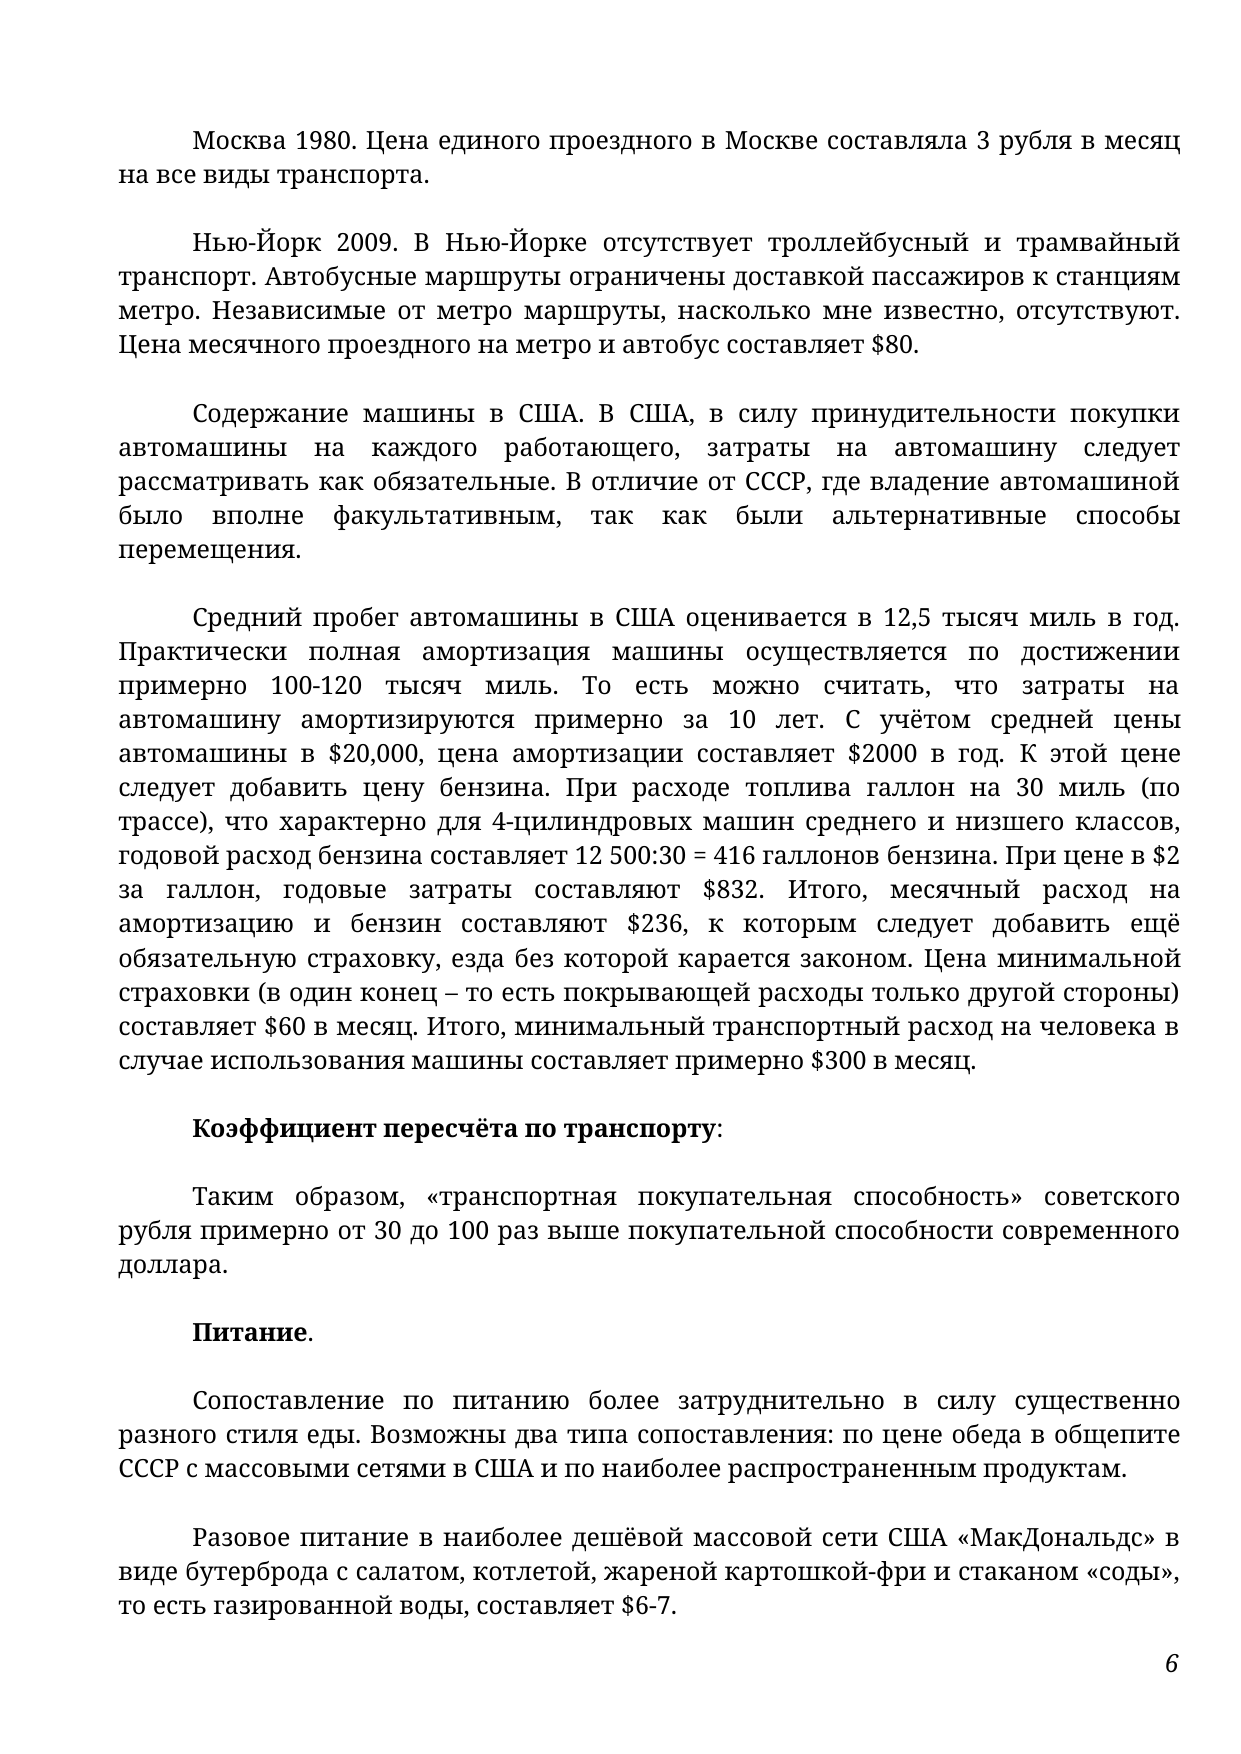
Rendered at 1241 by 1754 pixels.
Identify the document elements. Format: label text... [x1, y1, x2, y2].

text Сопоставление по питанию более затруднительно в силу существенно разного стиля еды. Возможны два типа сопоставления: по цене обеда в общепите СССР с массовыми сетями в США и по наиболее распространенным продуктам. [118, 1383, 1181, 1485]
text Средний пробег автомашины в США оценивается в 12,5 тысяч миль в год. Практически полная амортизация машины осуществляется по достижении примерно 100-120 тысяч миль. То есть можно считать, что затраты на автомашину амортизируются примерно за 10 лет. С учётом средней цены автомашины в $20,000, цена амортизации составляет $2000 в год. К этой цене следует добавить цену бензина. При расходе топлива галлон на 30 миль (по трассе), что характерно для 4-цилиндровых машин среднего и низшего классов, годовой расход бензина составляет 12 500:30 = 416 галлонов бензина. При цене в $2 за галлон, годовые затраты составляют $832. Итого, месячный расход на амортизацию и бензин составляют $236, к которым следует добавить ещё обязательную страховку, езда без которой карается законом. Цена минимальной страховки (в один конец – то есть покрывающей расходы только другой стороны) составляет $60 в месяц. Итого, минимальный транспортный расход на человека в случае использования машины составляет примерно $300 в месяц. [118, 599, 1181, 1076]
text Москва 1980. Цена единого проездного в Москве составляла 3 рубля в месяц на все виды транспорта. [118, 123, 1181, 191]
text Разовое питание в наиболее дешёвой массовой сети США «МакДональдс» в виде бутерброда с салатом, котлетой, жареной картошкой-фри и стаканом «соды», то есть газированной воды, составляет $6-7. [118, 1519, 1181, 1621]
text Нью-Йорк 2009. В Нью-Йорке отсутствует троллейбусный и трамвайный транспорт. Автобусные маршруты ограничены доставкой пассажиров к станциям метро. Независимые от метро маршруты, насколько мне известно, отсутствуют. Цена месячного проездного на метро и автобус составляет $80. [118, 225, 1181, 361]
text Таким образом, «транспортная покупательная способность» советского рубля примерно от 30 до 100 раз выше покупательной способности современного доллара. [118, 1179, 1181, 1281]
text Питание. [118, 1315, 1181, 1349]
text Коэффициент пересчёта по транспорту: [118, 1111, 1181, 1144]
text Содержание машины в США. В США, в силу принудительности покупки автомашины на каждого работающего, затраты на автомашину следует рассматривать как обязательные. В отличие от СССР, где владение автомашиной было вполне факультативным, так как были альтернативные способы перемещения. [118, 395, 1181, 566]
